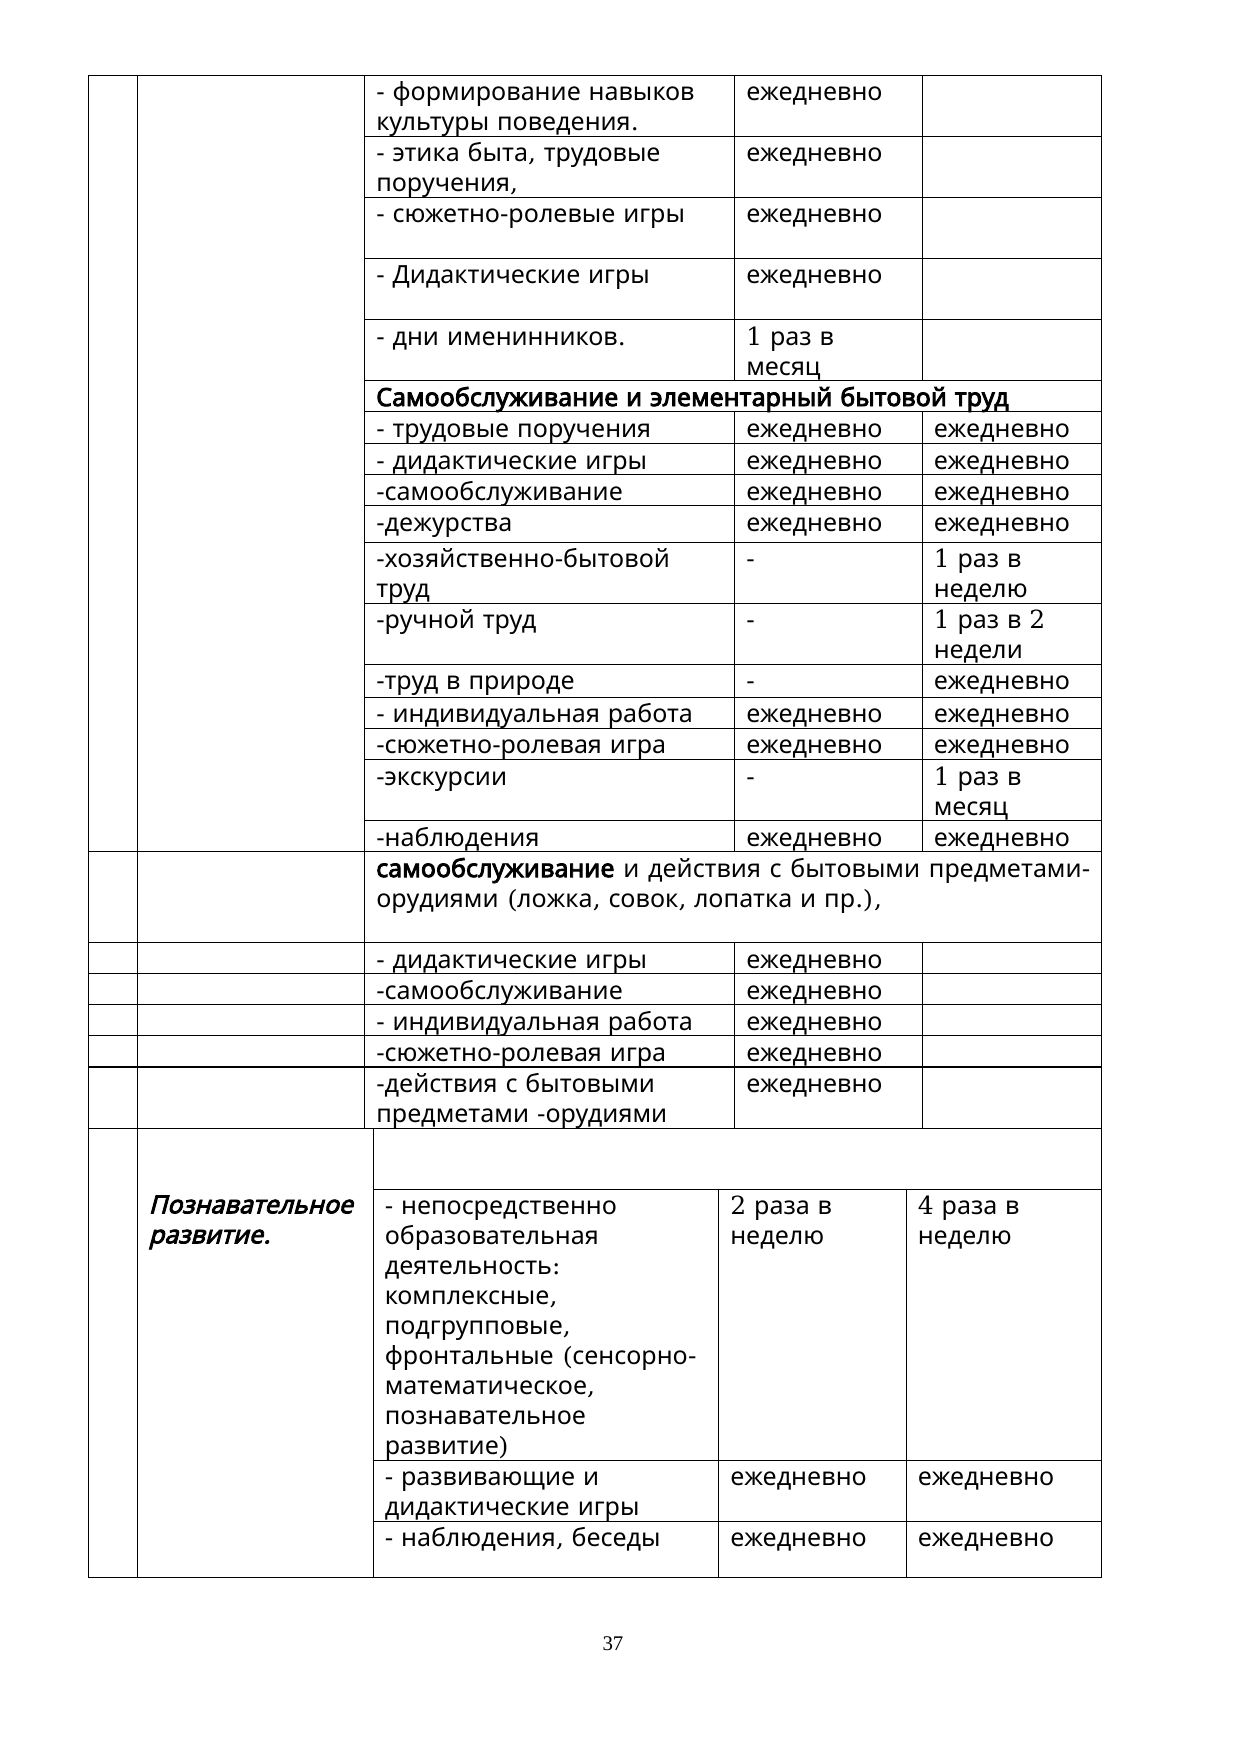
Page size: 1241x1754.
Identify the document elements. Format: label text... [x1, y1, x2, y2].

table_cell ежедневно [735, 1005, 922, 1035]
table_cell - развивающие и дидактические игры [374, 1461, 718, 1521]
table_cell [89, 974, 137, 1004]
table_cell ежедневно [923, 475, 1101, 505]
table_cell [923, 320, 1101, 380]
table_cell ежедневно [735, 198, 922, 258]
table_cell Самообслуживание и элементарный бытовой труд [365, 381, 1101, 411]
table_cell -ручной труд [365, 604, 734, 664]
table_cell ежедневно [735, 444, 922, 474]
table_cell - [735, 760, 922, 820]
table_cell -труд в природе [365, 665, 734, 697]
table_cell - трудовые поручения [365, 412, 734, 443]
table_cell - индивидуальная работа [365, 1005, 734, 1035]
table_cell [923, 1068, 1101, 1127]
table_cell ежедневно [923, 665, 1101, 697]
table_cell - Дидактические игры [365, 259, 734, 319]
table_cell ежедневно [735, 729, 922, 759]
table_cell - дидактические игры [365, 444, 734, 474]
table_cell [89, 1036, 137, 1066]
table_cell ежедневно [719, 1461, 906, 1521]
table_cell [138, 974, 364, 1004]
table_cell [923, 259, 1101, 319]
table_cell -самообслуживание [365, 974, 734, 1004]
table_cell ежедневно [735, 137, 922, 197]
table_cell [89, 76, 137, 851]
table_cell ежедневно [719, 1522, 906, 1577]
table_cell ежедневно [923, 821, 1101, 851]
table_cell [923, 137, 1101, 197]
table_cell - формирование навыков культуры поведения. [365, 76, 734, 136]
table_cell самообслуживание и действия с бытовыми предметами-орудиями (ложка, совок, лопатка и пр.), [365, 852, 1101, 942]
table_cell [138, 1068, 364, 1127]
table_cell [89, 852, 137, 942]
table_cell [923, 943, 1101, 973]
table_cell [138, 943, 364, 973]
table_cell ежедневно [735, 1068, 922, 1127]
table_cell ежедневно [735, 974, 922, 1004]
table_cell 2 раза в неделю [719, 1190, 906, 1459]
table_cell ежедневно [735, 821, 922, 851]
table_cell -экскурсии [365, 760, 734, 820]
table_cell ежедневно [735, 943, 922, 973]
table_cell - непосредственно образовательная деятельность: комплексные, подгрупповые, фронтальные (сенсорно-математическое, познавательное развитие) [374, 1190, 718, 1459]
table_cell 1 раз в месяц [735, 320, 922, 380]
table_cell - [735, 604, 922, 664]
table_cell [138, 76, 364, 851]
table_cell -наблюдения [365, 821, 734, 851]
table_cell [923, 1036, 1101, 1066]
table_cell [374, 1129, 1101, 1188]
table_cell [89, 1005, 137, 1035]
table_cell ежедневно [923, 698, 1101, 728]
table_cell - индивидуальная работа [365, 698, 734, 728]
table_cell ежедневно [923, 444, 1101, 474]
table_cell ежедневно [907, 1522, 1101, 1577]
table_cell - дидактические игры [365, 943, 734, 973]
table_cell [138, 1005, 364, 1035]
table_cell ежедневно [735, 259, 922, 319]
table_cell ежедневно [735, 1036, 922, 1066]
table_cell - этика быта, трудовые поручения, [365, 137, 734, 197]
table_cell ежедневно [735, 412, 922, 443]
table_cell ежедневно [923, 412, 1101, 443]
table_cell ежедневно [735, 506, 922, 542]
table_cell -сюжетно-ролевая игра [365, 1036, 734, 1066]
table_cell -хозяйственно-бытовой труд [365, 543, 734, 603]
table_cell 1 раз в 2 недели [923, 604, 1101, 664]
table_cell -дежурства [365, 506, 734, 542]
table_cell ежедневно [735, 698, 922, 728]
table_cell Познавательное развитие. [138, 1129, 373, 1577]
table_cell [89, 1129, 137, 1577]
table_cell ежедневно [923, 506, 1101, 542]
table_cell ежедневно [735, 475, 922, 505]
table_cell [89, 1068, 137, 1127]
table_cell - [735, 543, 922, 603]
table_cell [923, 198, 1101, 258]
table_cell - дни именинников. [365, 320, 734, 380]
table_cell 1 раз в месяц [923, 760, 1101, 820]
table_cell [89, 943, 137, 973]
table_cell 1 раз в неделю [923, 543, 1101, 603]
table_cell [923, 76, 1101, 136]
table_cell ежедневно [907, 1461, 1101, 1521]
table_cell ежедневно [923, 729, 1101, 759]
table_cell -действия с бытовыми предметами -орудиями [365, 1068, 734, 1127]
table_cell - [735, 665, 922, 697]
table_cell - сюжетно-ролевые игры [365, 198, 734, 258]
table_cell 4 раза в неделю [907, 1190, 1101, 1459]
table_cell -самообслуживание [365, 475, 734, 505]
table_cell [138, 852, 364, 942]
table_cell [138, 1036, 364, 1066]
table_cell - наблюдения, беседы [374, 1522, 718, 1577]
table_cell -сюжетно-ролевая игра [365, 729, 734, 759]
table_cell [923, 974, 1101, 1004]
table_cell [923, 1005, 1101, 1035]
table_cell ежедневно [735, 76, 922, 136]
